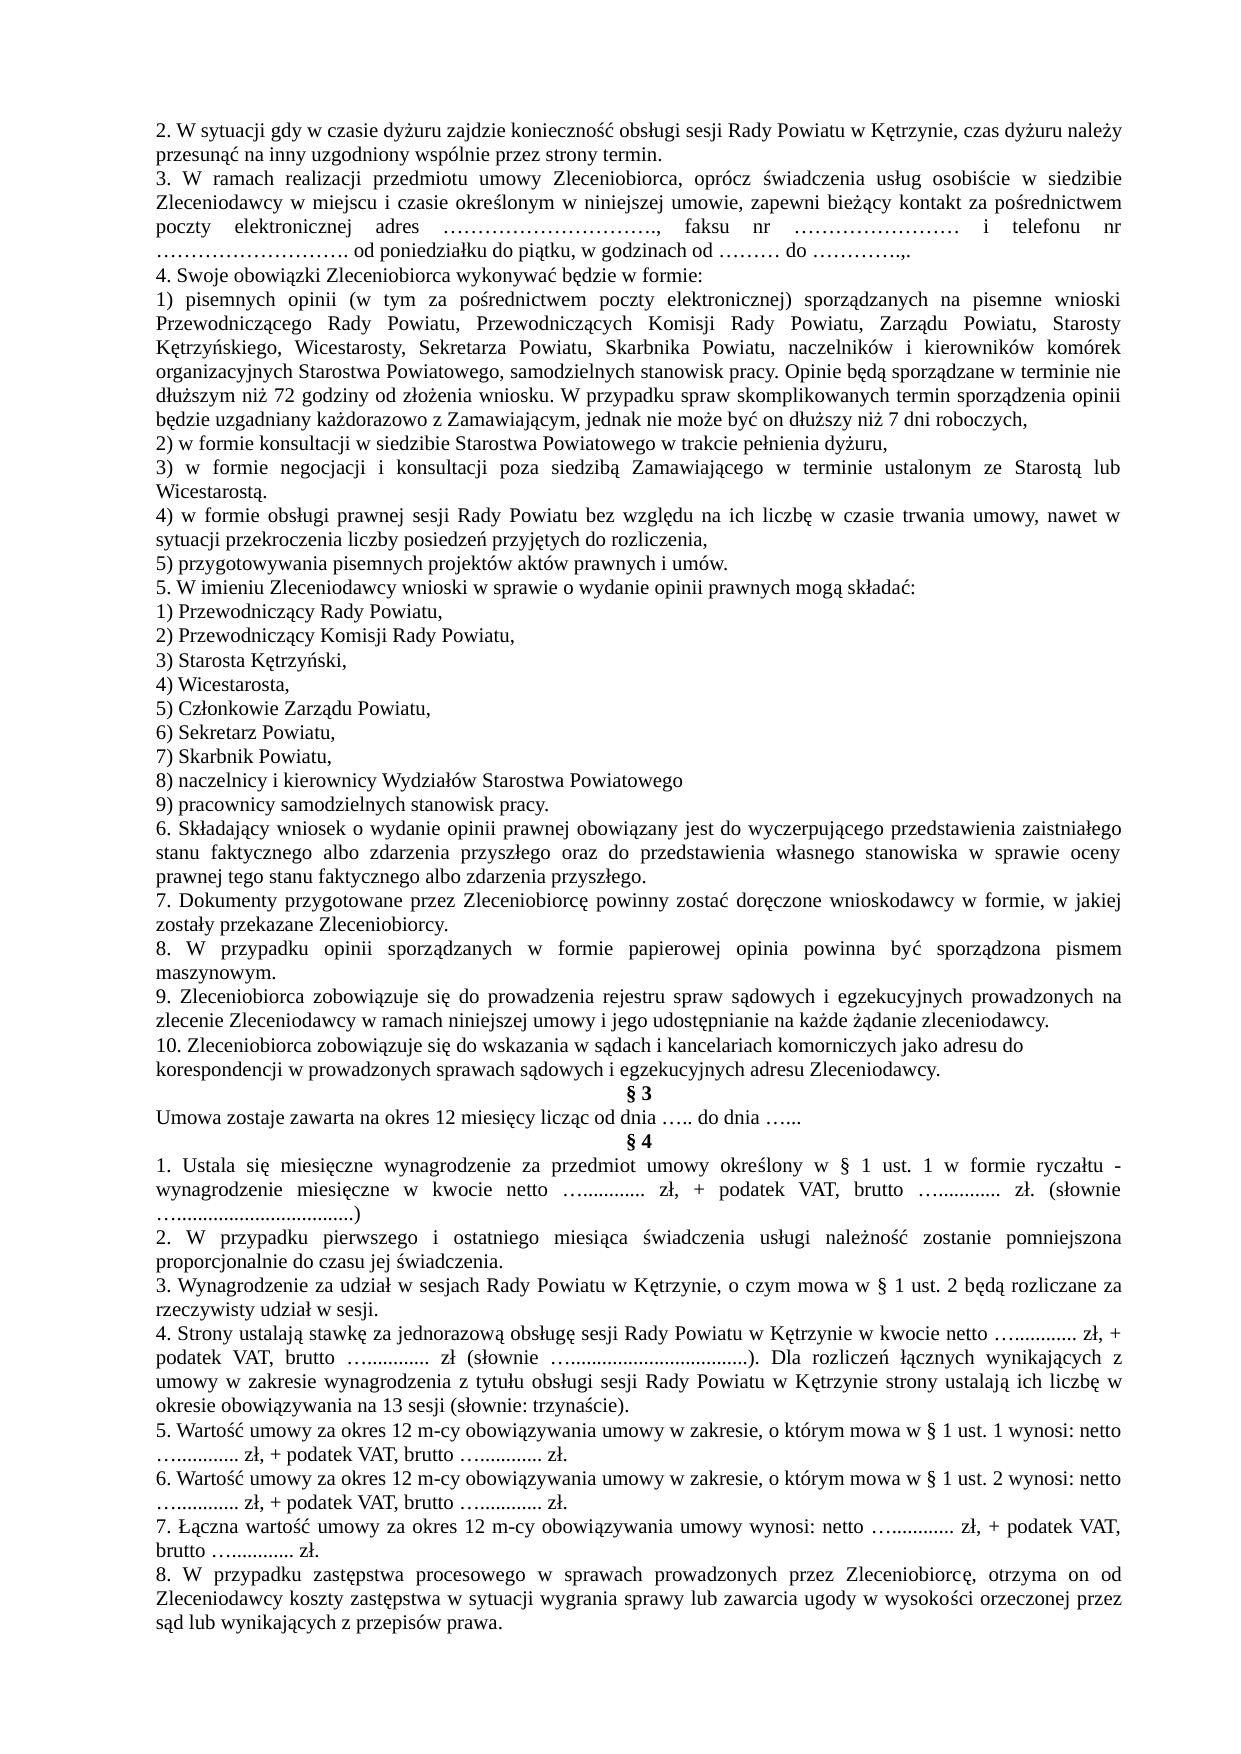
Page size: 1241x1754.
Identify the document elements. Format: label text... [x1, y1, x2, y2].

list § 4 [118, 1129, 1122, 1153]
list 2) Przewodniczący Komisji Rady Powiatu, [118, 623, 1122, 647]
list 5. W imieniu Zleceniodawcy wnioski w sprawie o wydanie opinii prawnych mogą składać: [118, 575, 1122, 599]
list 3) w formie negocjacji i konsultacji poza siedzibą Zamawiającego w terminie ustalonym ze Starostą lub Wicestarostą. [118, 455, 1122, 503]
list 4. Swoje obowiązki Zleceniobiorca wykonywać będzie w formie: [118, 262, 1122, 287]
list 9) pracownicy samodzielnych stanowisk pracy. [118, 792, 1122, 816]
list 8. W przypadku zastępstwa procesowego w sprawach prowadzonych przez Zleceniobiorcę, otrzyma on od Zleceniodawcy koszty zastępstwa w sytuacji wygrania sprawy lub zawarcia ugody w wysokości orzeczonej przez sąd lub wynikających z przepisów prawa. [118, 1562, 1122, 1634]
list 5. Wartość umowy za okres 12 m-cy obowiązywania umowy w zakresie, o którym mowa w § 1 ust. 1 wynosi: netto …............ zł, + podatek VAT, brutto …............ zł. [118, 1417, 1122, 1466]
list 2. W przypadku pierwszego i ostatniego miesiąca świadczenia usługi należność zostanie pomniejszona proporcjonalnie do czasu jej świadczenia. [118, 1225, 1122, 1273]
list 6) Sekretarz Powiatu, [118, 720, 1122, 744]
list 5) Członkowie Zarządu Powiatu, [118, 696, 1122, 720]
list 4) w formie obsługi prawnej sesji Rady Powiatu bez względu na ich liczbę w czasie trwania umowy, nawet w sytuacji przekroczenia liczby posiedzeń przyjętych do rozliczenia, [118, 503, 1122, 551]
list 9. Zleceniobiorca zobowiązuje się do prowadzenia rejestru spraw sądowych i egzekucyjnych prowadzonych na zlecenie Zleceniodawcy w ramach niniejszej umowy i jego udostępnianie na każde żądanie zleceniodawcy. [118, 984, 1122, 1032]
list 1) Przewodniczący Rady Powiatu, [118, 599, 1122, 623]
list 6. Wartość umowy za okres 12 m-cy obowiązywania umowy w zakresie, o którym mowa w § 1 ust. 2 wynosi: netto …............ zł, + podatek VAT, brutto …............ zł. [118, 1466, 1122, 1514]
list 4) Wicestarosta, [118, 672, 1122, 696]
list § 3 [118, 1081, 1122, 1105]
list 2. W sytuacji gdy w czasie dyżuru zajdzie konieczność obsługi sesji Rady Powiatu w Kętrzynie, czas dyżuru należy przesunąć na inny uzgodniony wspólnie przez strony termin. [118, 118, 1122, 166]
list 10. Zleceniobiorca zobowiązuje się do wskazania w sądach i kancelariach komorniczych jako adresu do korespondencji w prowadzonych sprawach sądowych i egzekucyjnych adresu Zleceniodawcy. [118, 1032, 1122, 1081]
list 2) w formie konsultacji w siedzibie Starostwa Powiatowego w trakcie pełnienia dyżuru, [118, 431, 1122, 455]
list 5) przygotowywania pisemnych projektów aktów prawnych i umów. [118, 551, 1122, 575]
list 3. Wynagrodzenie za udział w sesjach Rady Powiatu w Kętrzynie, o czym mowa w § 1 ust. 2 będą rozliczane za rzeczywisty udział w sesji. [118, 1273, 1122, 1321]
list 1) pisemnych opinii (w tym za pośrednictwem poczty elektronicznej) sporządzanych na pisemne wnioski Przewodniczącego Rady Powiatu, Przewodniczących Komisji Rady Powiatu, Zarządu Powiatu, Starosty Kętrzyńskiego, Wicestarosty, Sekretarza Powiatu, Skarbnika Powiatu, naczelników i kierowników komórek organizacyjnych Starostwa Powiatowego, samodzielnych stanowisk pracy. Opinie będą sporządzane w terminie nie dłuższym niż 72 godziny od złożenia wniosku. W przypadku spraw skomplikowanych termin sporządzenia opinii będzie uzgadniany każdorazowo z Zamawiającym, jednak nie może być on dłuższy niż 7 dni roboczych, [118, 287, 1122, 431]
list 3. W ramach realizacji przedmiotu umowy Zleceniobiorca, oprócz świadczenia usług osobiście w siedzibie Zleceniodawcy w miejscu i czasie określonym w niniejszej umowie, zapewni bieżący kontakt za pośrednictwem poczty elektronicznej adres …………………………., faksu nr …………………… i telefonu nr ………………………. od poniedziałku do piątku, w godzinach od ……… do ………….,. [118, 166, 1122, 262]
list 8) naczelnicy i kierownicy Wydziałów Starostwa Powiatowego [118, 768, 1122, 792]
list 6. Składający wniosek o wydanie opinii prawnej obowiązany jest do wyczerpującego przedstawienia zaistniałego stanu faktycznego albo zdarzenia przyszłego oraz do przedstawienia własnego stanowiska w sprawie oceny prawnej tego stanu faktycznego albo zdarzenia przyszłego. [118, 816, 1122, 888]
list 7) Skarbnik Powiatu, [118, 744, 1122, 768]
list 4. Strony ustalają stawkę za jednorazową obsługę sesji Rady Powiatu w Kętrzynie w kwocie netto …............ zł, + podatek VAT, brutto …............ zł (słownie …..................................). Dla rozliczeń łącznych wynikających z umowy w zakresie wynagrodzenia z tytułu obsługi sesji Rady Powiatu w Kętrzynie strony ustalają ich liczbę w okresie obowiązywania na 13 sesji (słownie: trzynaście). [118, 1321, 1122, 1417]
list Umowa zostaje zawarta na okres 12 miesięcy licząc od dnia ….. do dnia …... [118, 1105, 1122, 1129]
list 1. Ustala się miesięczne wynagrodzenie za przedmiot umowy określony w § 1 ust. 1 w formie ryczałtu - wynagrodzenie miesięczne w kwocie netto …............ zł, + podatek VAT, brutto …............ zł. (słownie …..................................) [118, 1153, 1122, 1225]
list 3) Starosta Kętrzyński, [118, 647, 1122, 672]
list 7. Dokumenty przygotowane przez Zleceniobiorcę powinny zostać doręczone wnioskodawcy w formie, w jakiej zostały przekazane Zleceniobiorcy. [118, 888, 1122, 936]
list 7. Łączna wartość umowy za okres 12 m-cy obowiązywania umowy wynosi: netto …............ zł, + podatek VAT, brutto …............ zł. [118, 1514, 1122, 1562]
list 8. W przypadku opinii sporządzanych w formie papierowej opinia powinna być sporządzona pismem maszynowym. [118, 936, 1122, 984]
